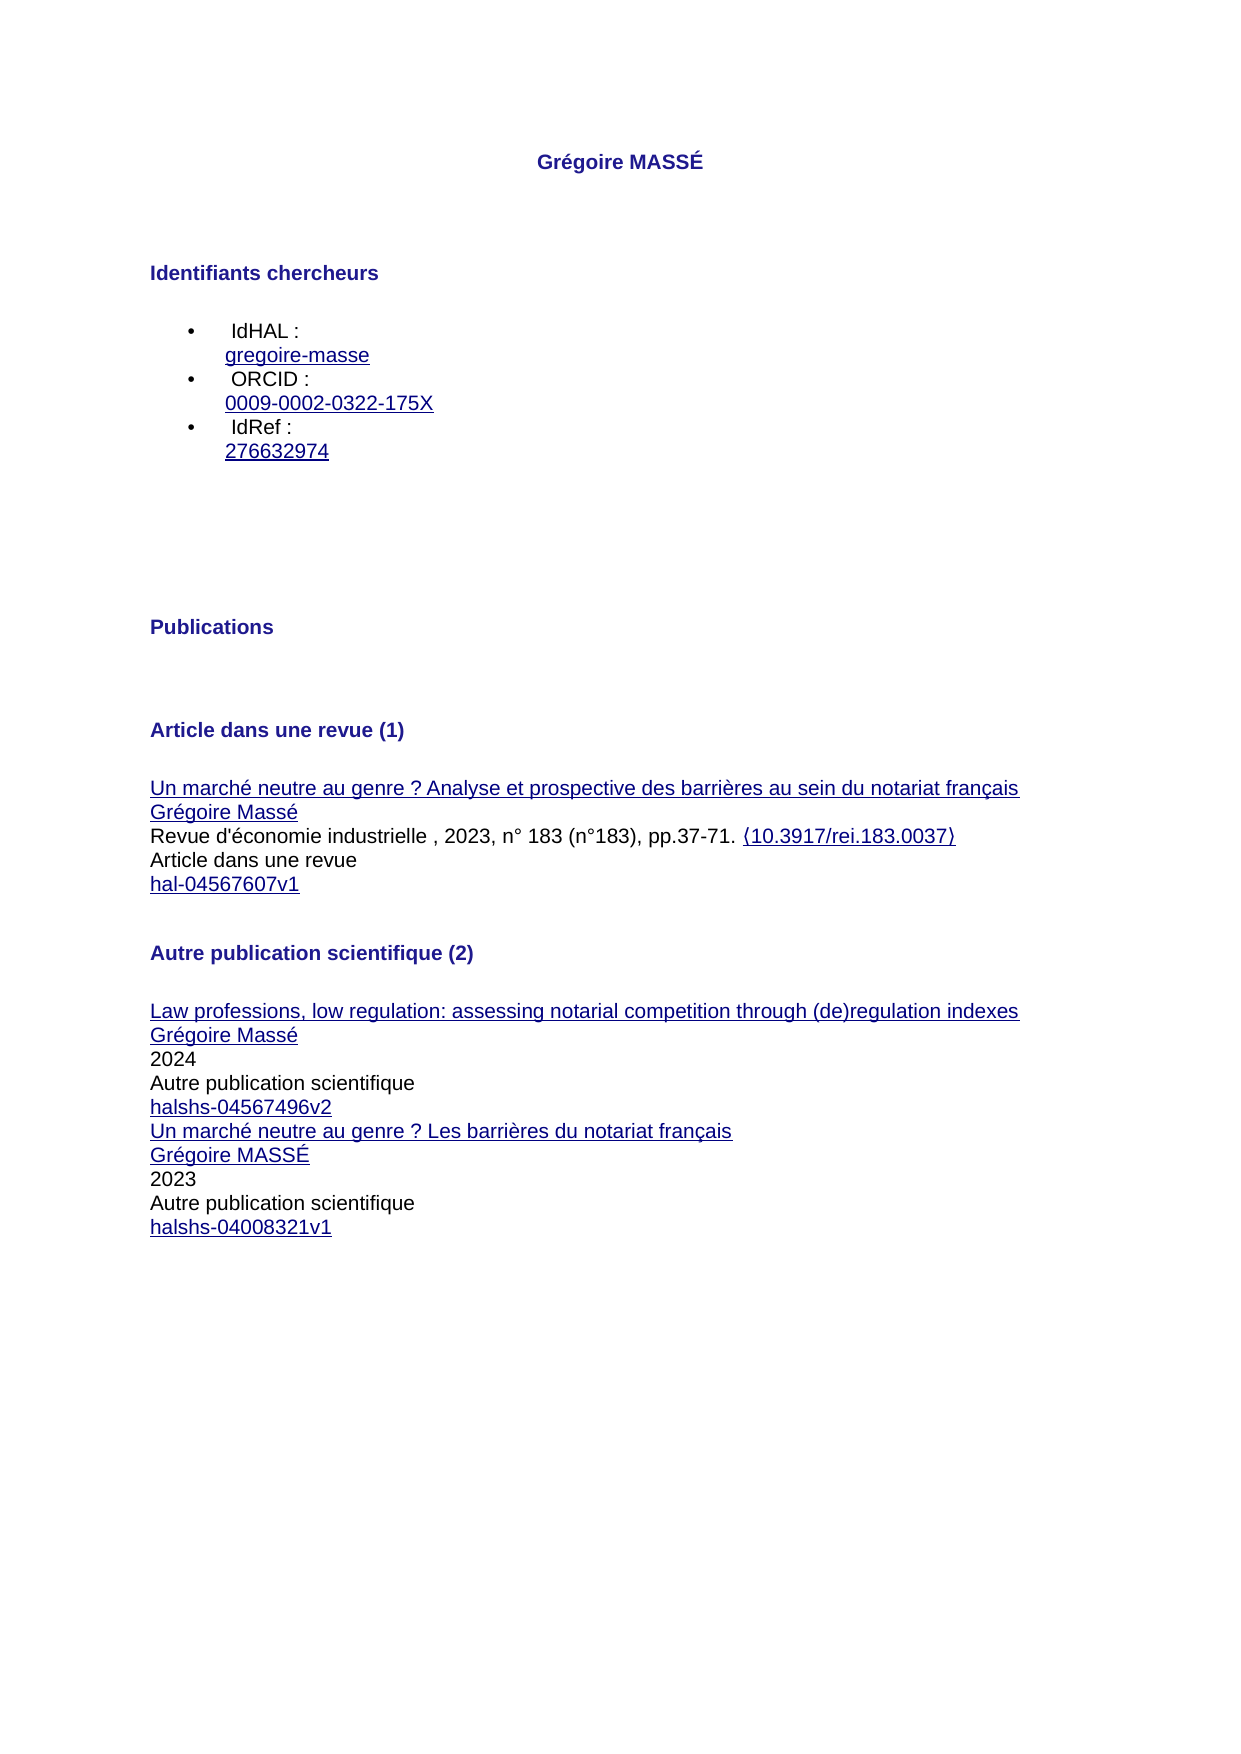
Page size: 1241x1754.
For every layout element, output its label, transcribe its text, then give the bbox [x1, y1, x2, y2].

list 276632974 [187, 438, 1090, 462]
list gregoire-masse [187, 343, 1090, 367]
subtitle Autre publication scientifique (2) [150, 941, 1090, 964]
list 0009-0002-0322-175X [187, 391, 1090, 414]
list IdRef : [187, 414, 1090, 438]
list IdHAL : [187, 319, 1090, 343]
subtitle Grégoire MASSÉ [150, 150, 1090, 174]
list ORCID : [187, 367, 1090, 391]
table_header Law professions, low regulation: assessing notarial competition through (de)regulation indexes Grégoire Massé 2024 Autre publication scientifique halshs-04567496v2 [150, 999, 1090, 1119]
table_cell Un marché neutre au genre ? Les barrières du notariat français Grégoire MASSÉ 2023 Autre publication scientifique halshs-04008321v1 [150, 1119, 1090, 1238]
subtitle Article dans une revue (1) [150, 718, 1090, 742]
subtitle Publications [150, 614, 1090, 638]
table_header Un marché neutre au genre ? Analyse et prospective des barrières au sein du notariat français Grégoire Massé Revue d'économie industrielle , 2023, n° 183 (n°183), pp.37-71. ⟨10.3917/rei.183.0037⟩ Article dans une revue hal-04567607v1 [150, 776, 1090, 896]
subtitle Identifiants chercheurs [150, 260, 1090, 284]
